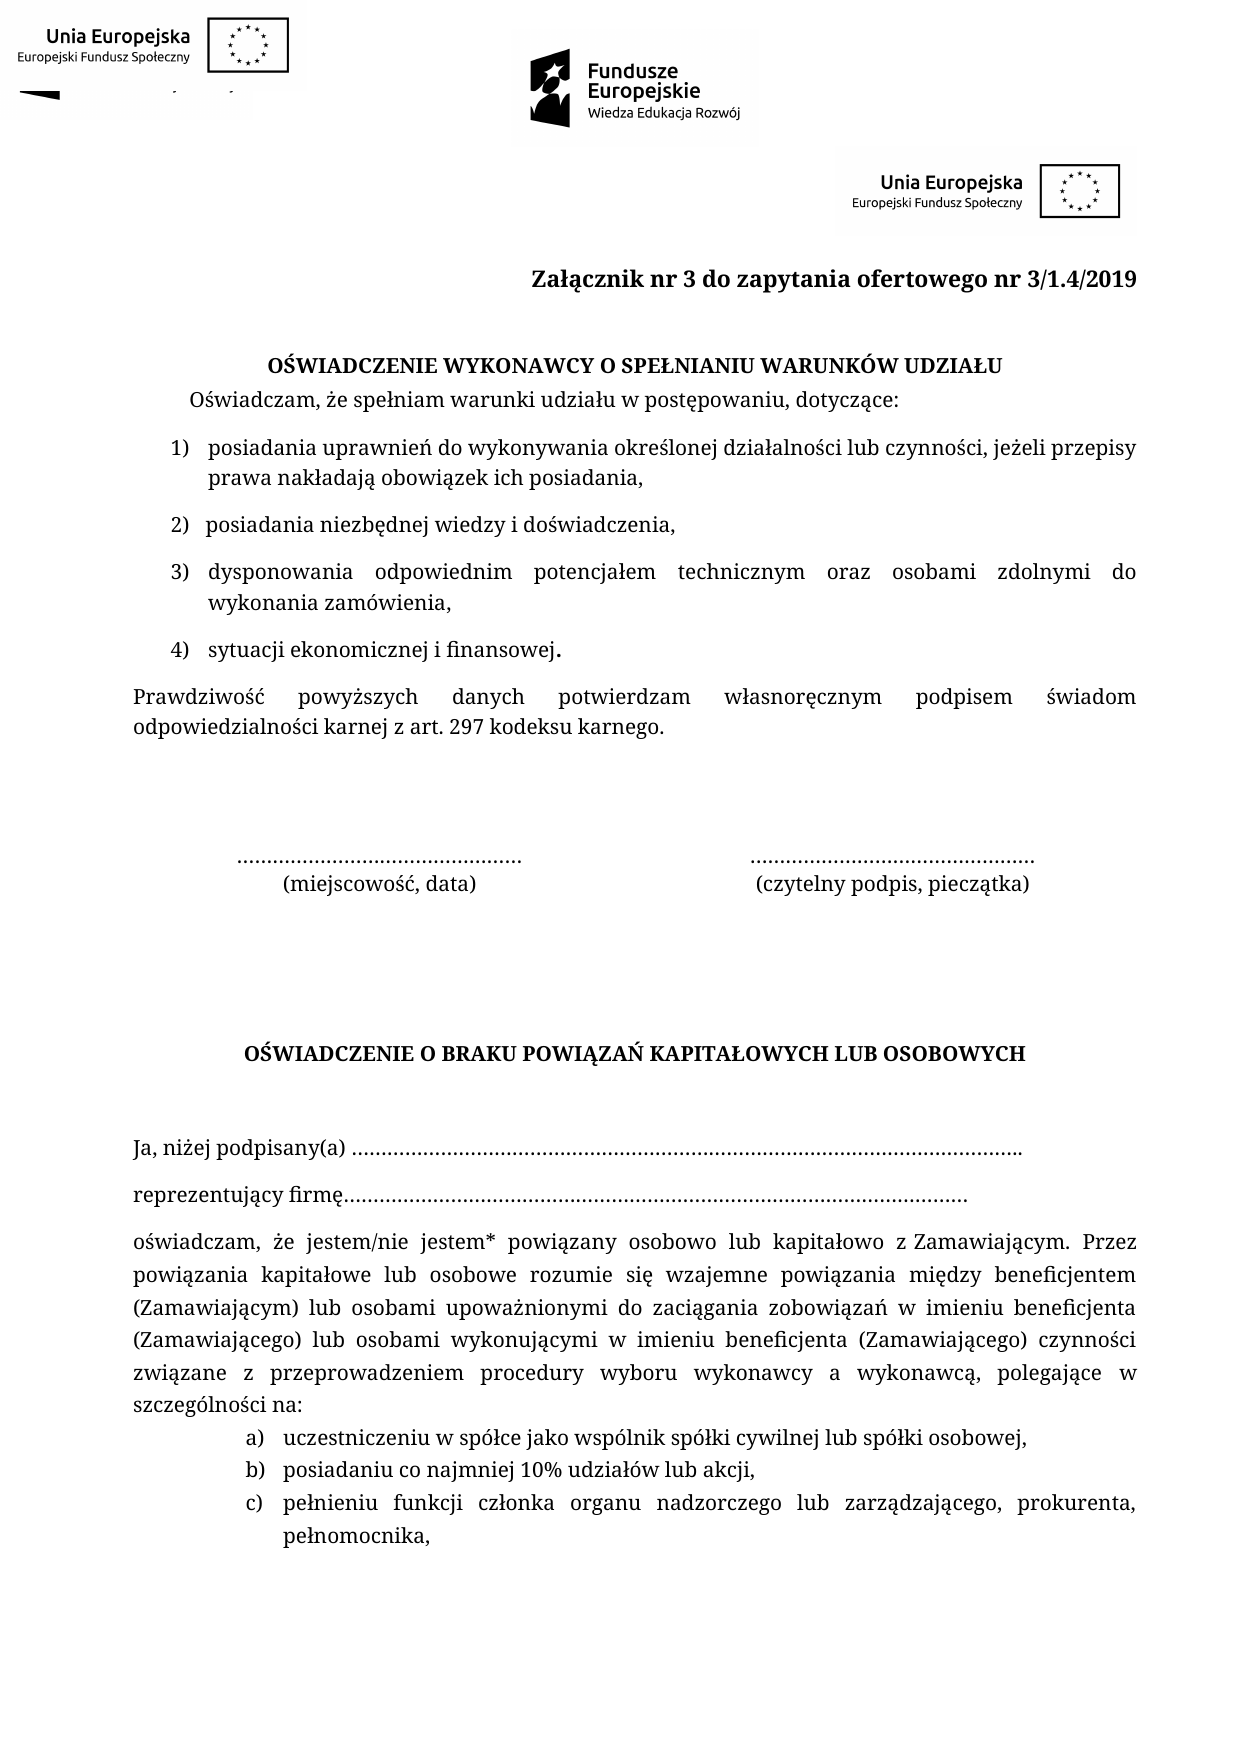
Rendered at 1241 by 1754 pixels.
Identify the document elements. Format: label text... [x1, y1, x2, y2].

text 2) posiadania niezbędnej wiedzy i doświadczenia, [170, 510, 1137, 538]
picture [511, 29, 759, 147]
text Prawdziwość powyższych danych potwierdzam własnoręcznym podpisem świadom odpowiedzialności karnej z art. 297 kodeksu karnego. [133, 682, 1137, 741]
list uczestniczeniu w spółce jako wspólnik spółki cywilnej lub spółki osobowej, [245, 1423, 1137, 1451]
text reprezentujący firmę…………………………………………………………………………………………… [133, 1180, 1137, 1209]
picture [835, 146, 1138, 236]
text 4) sytuacji ekonomicznej i finansowej. [170, 635, 1137, 663]
text 3) dysponowania odpowiednim potencjałem technicznym oraz osobami zdolnymi do wykonania zamówienia, [170, 557, 1137, 616]
text Oświadczam, że spełniam warunki udziału w postępowaniu, dotyczące: [133, 386, 1137, 414]
subtitle OŚWIADCZENIE WYKONAWCY O SPEŁNIANIU WARUNKÓW UDZIAŁU [133, 351, 1137, 379]
text oświadczam, że jestem/nie jestem* powiązany osobowo lub kapitałowo z Zamawiającym. Przez powiązania kapitałowe lub osobowe rozumie się wzajemne powiązania między beneficjentem (Zamawiającym) lub osobami upoważnionymi do zaciągania zobowiązań w imieniu beneficjenta (Zamawiającego) lub osobami wykonującymi w imieniu beneficjenta (Zamawiającego) czynności związane z przeprowadzeniem procedury wyboru wykonawcy a wykonawcą, polegające w szczególności na: [133, 1227, 1137, 1419]
list posiadaniu co najmniej 10% udziałów lub akcji, [245, 1456, 1137, 1484]
text 1) posiadania uprawnień do wykonywania określonej działalności lub czynności, jeżeli przepisy prawa nakładają obowiązek ich posiadania, [170, 433, 1137, 491]
text Ja, niżej podpisany(a) ………………………………………………………………………………………………….. [133, 1133, 1137, 1162]
table_header ………………………………………… [122, 841, 637, 869]
list pełnieniu funkcji członka organu nadzorczego lub zarządzającego, prokurenta, pełnomocnika, [245, 1488, 1137, 1549]
table_cell (miejscowość, data) [122, 869, 637, 898]
text Załącznik nr 3 do zapytania ofertowego nr 3/1.4/2019 [133, 263, 1137, 294]
text OŚWIADCZENIE O BRAKU POWIĄZAŃ KAPITAŁOWYCH LUB OSOBOWYCH [133, 1039, 1137, 1067]
picture [0, 0, 307, 120]
table_header ………………………………………… [637, 841, 1148, 869]
table_cell (czytelny podpis, pieczątka) [637, 869, 1148, 898]
